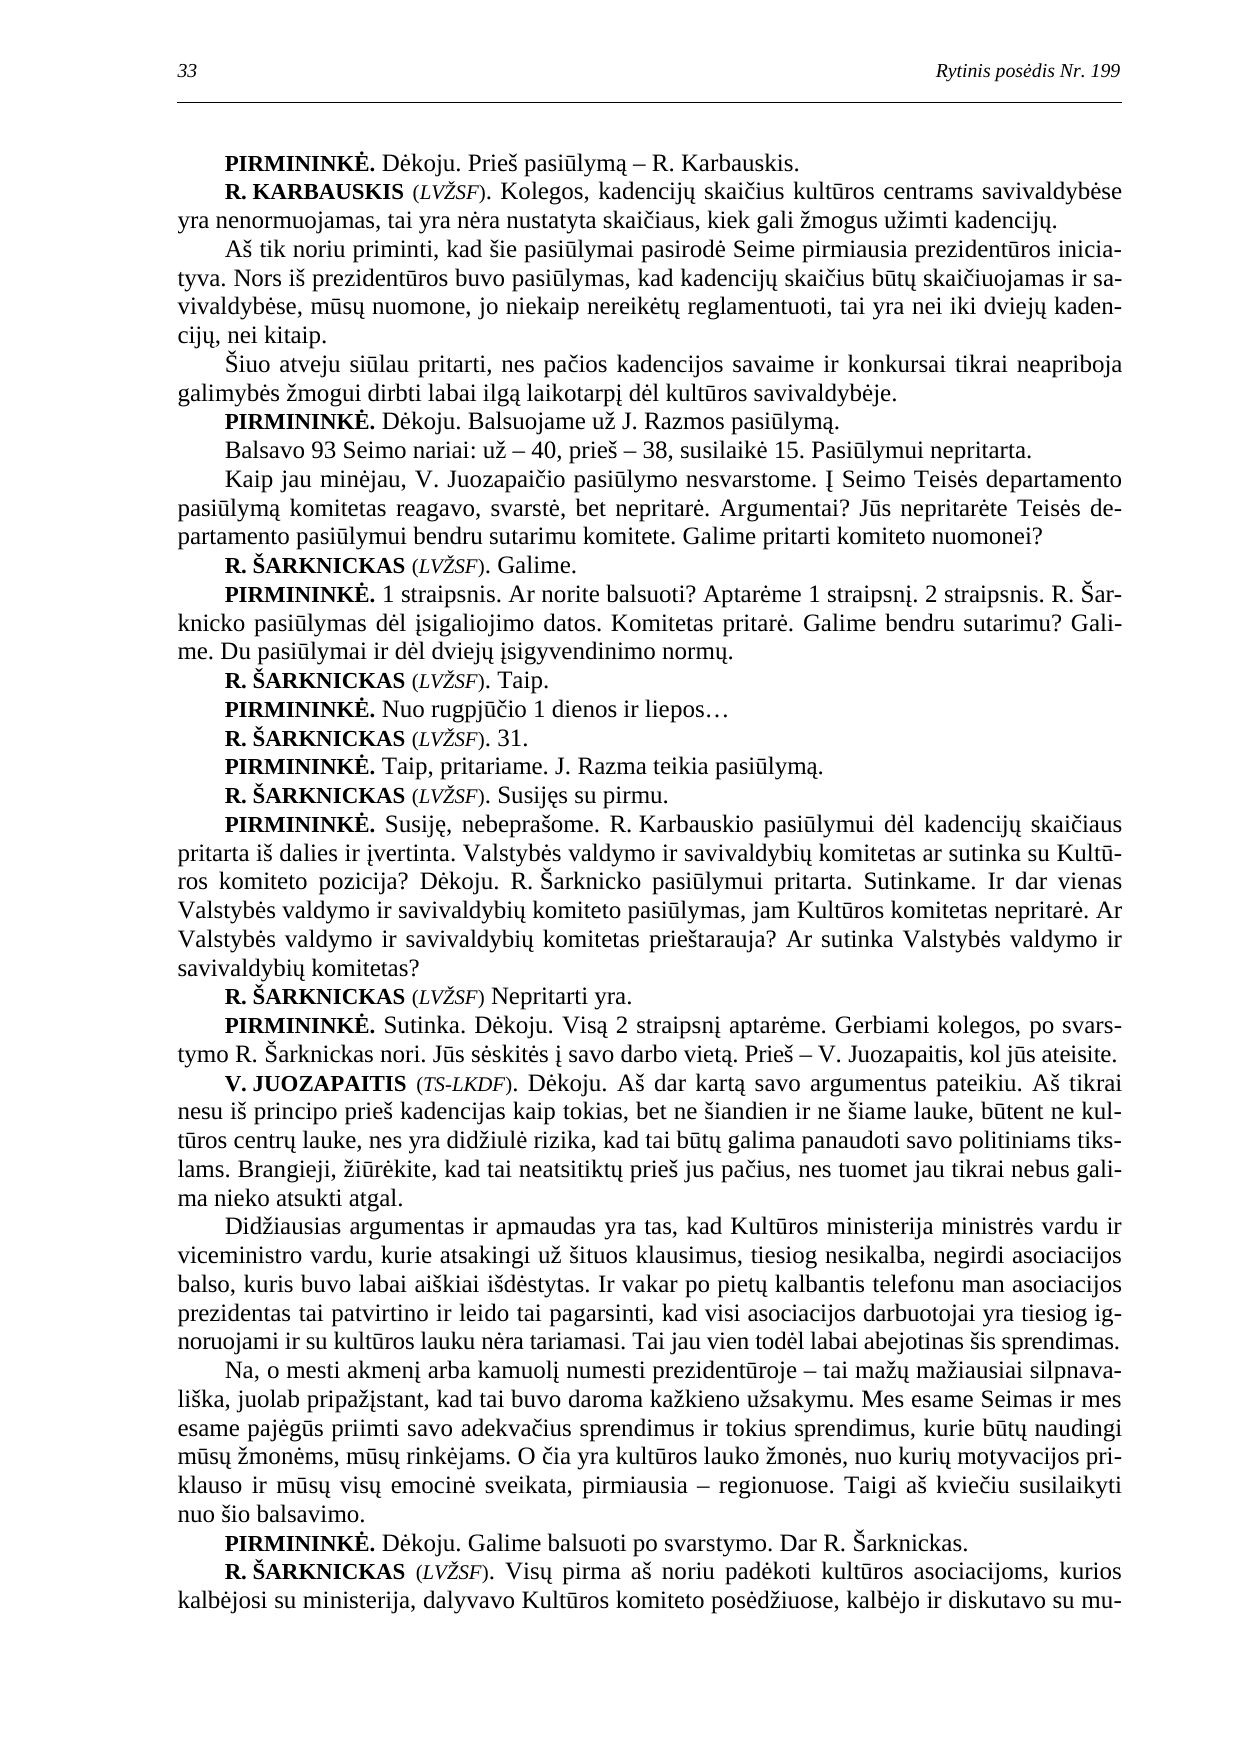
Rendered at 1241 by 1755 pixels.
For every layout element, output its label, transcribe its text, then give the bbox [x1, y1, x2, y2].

text R. ŠARKNICKAS (LVŽSF). Su­si­jęs su pir­mu. [177, 780, 1122, 809]
text R. ŠARKNICKAS (LVŽSF). Ga­li­me. [177, 550, 1122, 579]
text Di­džiau­sias ar­gu­men­tas ir ap­mau­das yra tas, kad Kul­tū­ros mi­nis­te­ri­ja mi­nist­rės var­du ir vi­ce­mi­nist­ro var­du, ku­rie at­sa­kin­gi už ši­tuos klau­si­mus, tie­siog ne­si­kal­ba, ne­gir­di aso­cia­ci­jos bal­so, ku­ris bu­vo la­bai aiš­kiai iš­dės­ty­tas. Ir va­kar po pie­tų kal­ban­tis te­le­fo­nu man aso­cia­ci­jos pre­zi­den­tas tai pa­tvir­ti­no ir lei­do tai pa­gar­sin­ti, kad vi­si aso­cia­ci­jos dar­buo­to­jai yra tie­siog ig­no­ruo­ja­mi ir su kul­tū­ros lau­ku nė­ra ta­ria­ma­si. Tai jau vien to­dėl la­bai abe­jo­ti­nas šis spren­di­mas. [177, 1211, 1122, 1355]
text Aš tik no­riu pri­min­ti, kad šie pa­siū­ly­mai pa­si­ro­dė Sei­me pir­miau­sia pre­zi­den­tū­ros ini­cia­ty­va. Nors iš pre­zi­den­tū­ros bu­vo pa­siū­ly­mas, kad ka­den­ci­jų skai­čius bū­tų skai­čiuo­ja­mas ir sa­vi­val­dy­bė­se, mū­sų nuo­mo­ne, jo nie­kaip ne­rei­kė­tų reg­la­men­tuo­ti, tai yra nei iki dvie­jų ka­den­ci­jų, nei ki­taip. [177, 234, 1122, 349]
text R. ŠARKNICKAS (LVŽSF). 31. [177, 723, 1122, 751]
text PIRMININKĖ. Su­tin­ka. Dė­ko­ju. Vi­są 2 straips­nį ap­ta­rė­me. Ger­bia­mi ko­le­gos, po svars­ty­mo R. Šar­knic­kas no­ri. Jūs sės­ki­tės į sa­vo dar­bo vie­tą. Prieš – V. Juo­za­pai­tis, kol jūs at­ei­si­te. [177, 1010, 1122, 1068]
text R. KARBAUSKIS (LVŽSF). Ko­le­gos, ka­den­ci­jų skai­čius kul­tū­ros cen­trams sa­vi­val­dy­bė­se yra ne­nor­muo­ja­mas, tai yra nė­ra nu­sta­ty­ta skai­čiaus, kiek ga­li žmo­gus už­im­ti ka­den­ci­jų. [177, 176, 1122, 234]
text PIRMININKĖ. Dė­ko­ju. Prieš pa­siū­ly­mą – R. Kar­baus­kis. [177, 148, 1122, 176]
text PIRMININKĖ. Taip, pri­ta­ria­me. J. Raz­ma tei­kia pa­siū­ly­mą. [177, 751, 1122, 780]
text Šiuo at­ve­ju siū­lau pri­tar­ti, nes pa­čios ka­den­ci­jos sa­vai­me ir kon­kur­sai tik­rai ne­ap­ri­bo­ja ga­li­my­bės žmo­gui dirb­ti la­bai il­gą lai­ko­tar­pį dėl kul­tū­ros sa­vi­val­dy­bė­je. [177, 349, 1122, 406]
text R. ŠARKNICKAS (LVŽSF) Ne­pri­tar­ti yra. [177, 981, 1122, 1010]
text PIRMININKĖ. Dė­ko­ju. Bal­suo­ja­me už J. Raz­mos pa­siū­ly­mą. [177, 406, 1122, 435]
text Kaip jau mi­nė­jau, V. Juo­za­pai­čio pa­siū­ly­mo ne­svars­to­me. Į Sei­mo Tei­sės de­par­ta­men­to pa­siū­ly­mą ko­mi­te­tas re­a­ga­vo, svars­tė, bet ne­pri­ta­rė. Ar­gu­men­tai? Jūs ne­pri­ta­rė­te Tei­sės de­par­ta­men­to pa­siū­ly­mui ben­dru su­ta­ri­mu ko­mi­te­te. Ga­li­me pri­tar­ti ko­mi­te­to nuo­mo­nei? [177, 464, 1122, 550]
text PIRMININKĖ. Nuo rug­pjū­čio 1 die­nos ir lie­pos… [177, 694, 1122, 723]
text V. JUOZAPAITIS (TS-LKDF). Dė­ko­ju. Aš dar kar­tą sa­vo ar­gu­men­tus pa­tei­kiu. Aš tik­rai ne­su iš prin­ci­po prieš ka­den­ci­jas kaip to­kias, bet ne šian­dien ir ne šia­me lau­ke, bū­tent ne kul­tū­ros cen­trų lau­ke, nes yra di­džiu­lė ri­zi­ka, kad tai bū­tų ga­li­ma pa­nau­do­ti sa­vo po­li­ti­niams tiks­lams. Bran­gie­ji, žiū­rė­ki­te, kad tai ne­at­si­tik­tų prieš jus pa­čius, nes tuo­met jau tik­rai ne­bus ga­li­ma nie­ko at­suk­ti at­gal. [177, 1068, 1122, 1211]
text PIRMININKĖ. Dė­ko­ju. Ga­li­me bal­suo­ti po svars­ty­mo. Dar R. Šar­knic­kas. [177, 1528, 1122, 1556]
text R. ŠARKNICKAS (LVŽSF). Taip. [177, 665, 1122, 694]
text PIRMININKĖ. 1 straips­nis. Ar no­ri­te bal­suo­ti? Ap­ta­rė­me 1 straips­nį. 2 straips­nis. R. Šar­knic­ko pa­siū­ly­mas dėl įsi­ga­lio­ji­mo da­tos. Ko­mi­te­tas pri­ta­rė. Ga­li­me ben­dru su­ta­ri­mu? Ga­li­me. Du pa­siū­ly­mai ir dėl dvie­jų įsi­gy­ven­di­ni­mo nor­mų. [177, 579, 1122, 665]
text Na, o mes­ti ak­me­nį ar­ba ka­muo­lį nu­mes­ti pre­zi­den­tū­ro­je – tai ma­žų ma­žiau­siai sil­pna­va­liš­ka, juo­lab pri­pa­žįs­tant, kad tai bu­vo da­ro­ma kaž­kie­no už­sa­ky­mu. Mes esa­me Sei­mas ir mes esa­me pa­jė­gūs pri­im­ti sa­vo adek­va­čius spren­di­mus ir to­kius spren­di­mus, ku­rie bū­tų nau­din­gi mū­sų žmo­nėms, mū­sų rin­kė­jams. O čia yra kul­tū­ros lau­ko žmo­nės, nuo ku­rių mo­ty­va­ci­jos pri­klau­so ir mū­sų vi­sų emo­ci­nė svei­ka­ta, pir­miau­sia – re­gio­nuo­se. Tai­gi aš kvie­čiu su­si­lai­ky­ti nuo šio bal­sa­vi­mo. [177, 1355, 1122, 1528]
text Bal­sa­vo 93 Sei­mo na­riai: už – 40, prieš – 38, su­si­lai­kė 15. Pa­siū­ly­mui ne­pri­tar­ta. [177, 435, 1122, 464]
text R. ŠARKNICKAS (LVŽSF). Vi­sų pir­ma aš no­riu pa­dė­ko­ti kul­tū­ros aso­cia­ci­joms, ku­rios kal­bė­jo­si su mi­nis­te­ri­ja, da­ly­va­vo Kul­tū­ros ko­mi­te­to po­sė­džiuo­se, kal­bė­jo ir dis­ku­ta­vo su mu­ [177, 1556, 1122, 1614]
text PIRMININKĖ. Su­si­ję, ne­be­pra­šo­me. R. Kar­baus­kio pa­siū­ly­mui dėl ka­den­ci­jų skai­čiaus pri­tar­ta iš da­lies ir įver­tin­ta. Vals­ty­bės val­dy­mo ir sa­vi­val­dy­bių ko­mi­te­tas ar su­tin­ka su Kul­tū­ros ko­mi­te­to po­zi­ci­ja? Dė­ko­ju. R. Šar­knic­ko pa­siū­ly­mui pri­tar­ta. Su­tin­ka­me. Ir dar vie­nas Vals­ty­bės val­dy­mo ir sa­vi­val­dy­bių ko­mi­te­to pa­siū­ly­mas, jam Kul­tū­ros ko­mi­te­tas ne­pri­ta­rė. Ar Vals­ty­bės val­dy­mo ir sa­vi­val­dy­bių ko­mi­te­tas prieš­ta­rau­ja? Ar su­tin­ka Vals­ty­bės val­dy­mo ir sa­vi­val­dy­bių ko­mi­te­tas? [177, 809, 1122, 981]
